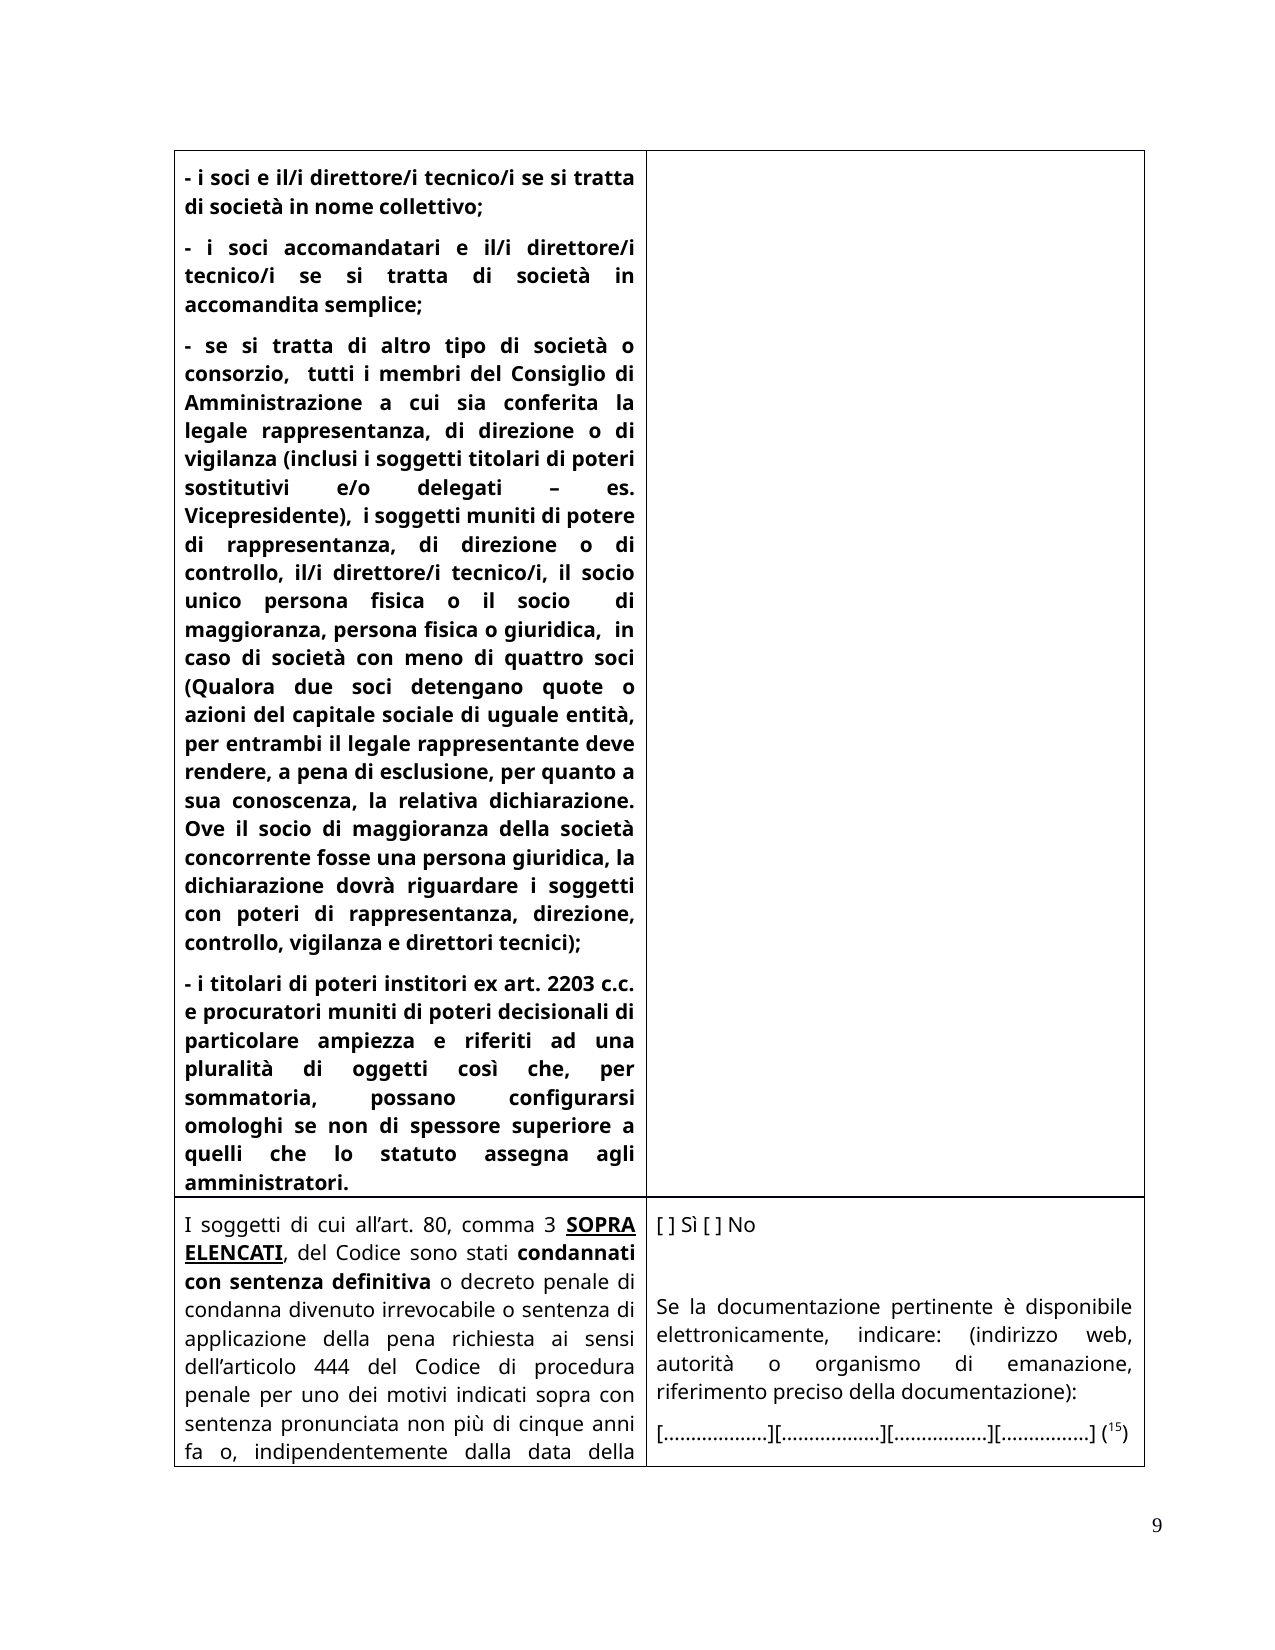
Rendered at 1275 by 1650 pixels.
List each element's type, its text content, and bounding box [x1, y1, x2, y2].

table_cell [ ] Sì [ ] No Se la documentazione pertinente è disponibile elettronicamente, indicare: (indirizzo web, autorità o organismo di emanazione, riferimento preciso della documentazione): […………….…][………………][……..………][…..……..…] () [647, 1198, 1144, 1466]
table_header - i soci e il/i direttore/i tecnico/i se si tratta di società in nome collettivo; - i soci accomandatari e il/i direttore/i tecnico/i se si tratta di società in accomandita semplice; - se si tratta di altro tipo di società o consorzio, tutti i membri del Consiglio di Amministrazione a cui sia conferita la legale rappresentanza, di direzione o di vigilanza (inclusi i soggetti titolari di poteri sostitutivi e/o delegati – es. Vicepresidente), i soggetti muniti di potere di rappresentanza, di direzione o di controllo, il/i direttore/i tecnico/i, il socio unico persona fisica o il socio di maggioranza, persona fisica o giuridica, in caso di società con meno di quattro soci (Qualora due soci detengano quote o azioni del capitale sociale di uguale entità, per entrambi il legale rappresentante deve rendere, a pena di esclusione, per quanto a sua conoscenza, la relativa dichiarazione. Ove il socio di maggioranza della società concorrente fosse una persona giuridica, la dichiarazione dovrà riguardare i soggetti con poteri di rappresentanza, direzione, controllo, vigilanza e direttori tecnici); - i titolari di poteri institori ex art. 2203 c.c. e procuratori muniti di poteri decisionali di particolare ampiezza e riferiti ad una pluralità di oggetti così che, per sommatoria, possano configurarsi omologhi se non di spessore superiore a quelli che lo statuto assegna agli amministratori. [175, 151, 646, 1196]
table_cell I soggetti di cui all’art. 80, comma 3 SOPRA ELENCATI, del Codice sono stati condannati con sentenza definitiva o decreto penale di condanna divenuto irrevocabile o sentenza di applicazione della pena richiesta ai sensi dell’articolo 444 del Codice di procedura penale per uno dei motivi indicati sopra con sentenza pronunciata non più di cinque anni fa o, indipendentemente dalla data della [175, 1198, 646, 1466]
table_header [647, 151, 1144, 1196]
